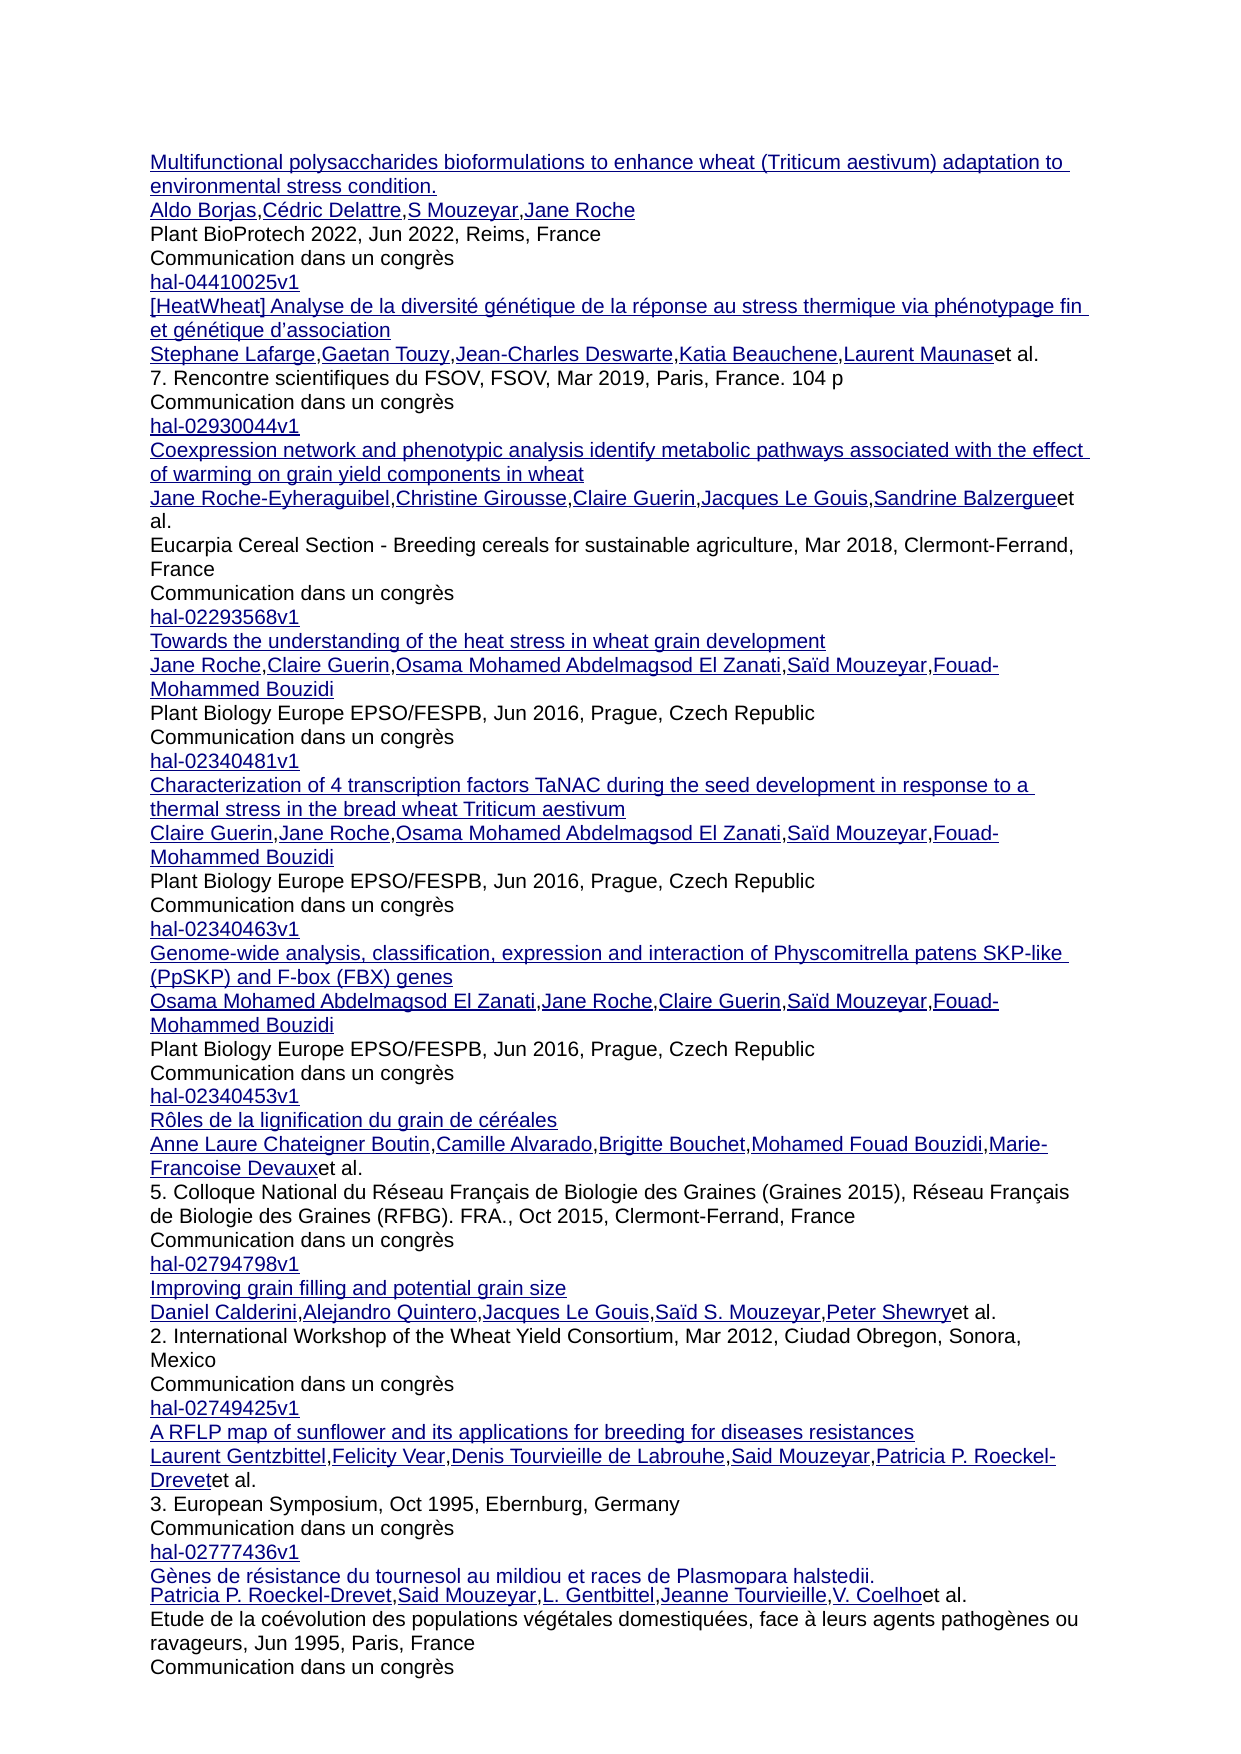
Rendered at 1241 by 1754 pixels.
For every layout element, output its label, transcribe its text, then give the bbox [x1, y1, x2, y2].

table_cell Genome-wide analysis, classification, expression and interaction of Physcomitrella patens SKP-like (PpSKP) and F-box (FBX) genes Osama Mohamed Abdelmagsod El Zanati,Jane Roche,Claire Guerin,Saïd Mouzeyar,Fouad-Mohammed Bouzidi Plant Biology Europe EPSO/FESPB, Jun 2016, Prague, Czech Republic Communication dans un congrès hal-02340453v1 [150, 941, 1090, 1108]
table_cell [HeatWheat] Analyse de la diversité génétique de la réponse au stress thermique via phénotypage fin et génétique d’association Stephane Lafarge,Gaetan Touzy,Jean-Charles Deswarte,Katia Beauchene,Laurent Maunaset al. 7. Rencontre scientifiques du FSOV, FSOV, Mar 2019, Paris, France. 104 p Communication dans un congrès hal-02930044v1 [150, 294, 1090, 437]
table_cell Multifunctional polysaccharides bioformulations to enhance wheat (Triticum aestivum) adaptation to environmental stress condition. Aldo Borjas,Cédric Delattre,S Mouzeyar,Jane Roche Plant BioProtech 2022, Jun 2022, Reims, France Communication dans un congrès hal-04410025v1 [150, 150, 1090, 294]
table_cell A RFLP map of sunflower and its applications for breeding for diseases resistances Laurent Gentzbittel,Felicity Vear,Denis Tourvieille de Labrouhe,Said Mouzeyar,Patricia P. Roeckel-Drevetet al. 3. European Symposium, Oct 1995, Ebernburg, Germany Communication dans un congrès hal-02777436v1 [150, 1420, 1090, 1563]
table_cell Gènes de résistance du tournesol au mildiou et races de Plasmopara halstedii. Patricia P. Roeckel-Drevet,Said Mouzeyar,L. Gentbittel,Jeanne Tourvieille,V. Coelhoet al. Etude de la coévolution des populations végétales domestiquées, face à leurs agents pathogènes ou ravageurs, Jun 1995, Paris, France Communication dans un congrès [150, 1564, 1090, 1679]
table_cell of warming on grain yield components in wheat Jane Roche-Eyheraguibel,Christine Girousse,Claire Guerin,Jacques Le Gouis,Sandrine Balzergueet al. Eucarpia Cereal Section - Breeding cereals for sustainable agriculture, Mar 2018, Clermont-Ferrand, France Communication dans un congrès hal-02293568v1 [150, 459, 1090, 629]
table_cell Characterization of 4 transcription factors TaNAC during the seed development in response to a thermal stress in the bread wheat Triticum aestivum Claire Guerin,Jane Roche,Osama Mohamed Abdelmagsod El Zanati,Saïd Mouzeyar,Fouad-Mohammed Bouzidi Plant Biology Europe EPSO/FESPB, Jun 2016, Prague, Czech Republic Communication dans un congrès hal-02340463v1 [150, 773, 1090, 941]
table_cell Rôles de la lignification du grain de céréales Anne Laure Chateigner Boutin,Camille Alvarado,Brigitte Bouchet,Mohamed Fouad Bouzidi,Marie-Francoise Devauxet al. 5. Colloque National du Réseau Français de Biologie des Graines (Graines 2015), Réseau Français de Biologie des Graines (RFBG). FRA., Oct 2015, Clermont-Ferrand, France Communication dans un congrès hal-02794798v1 [150, 1108, 1090, 1276]
table_cell Towards the understanding of the heat stress in wheat grain development Jane Roche,Claire Guerin,Osama Mohamed Abdelmagsod El Zanati,Saïd Mouzeyar,Fouad-Mohammed Bouzidi Plant Biology Europe EPSO/FESPB, Jun 2016, Prague, Czech Republic Communication dans un congrès hal-02340481v1 [150, 629, 1090, 773]
table_cell Improving grain filling and potential grain size Daniel Calderini,Alejandro Quintero,Jacques Le Gouis,Saïd S. Mouzeyar,Peter Shewryet al. 2. International Workshop of the Wheat Yield Consortium, Mar 2012, Ciudad Obregon, Sonora, Mexico Communication dans un congrès hal-02749425v1 [150, 1276, 1090, 1420]
table_cell Coexpression network and phenotypic analysis identify metabolic pathways associated with the effect [150, 438, 1090, 458]
